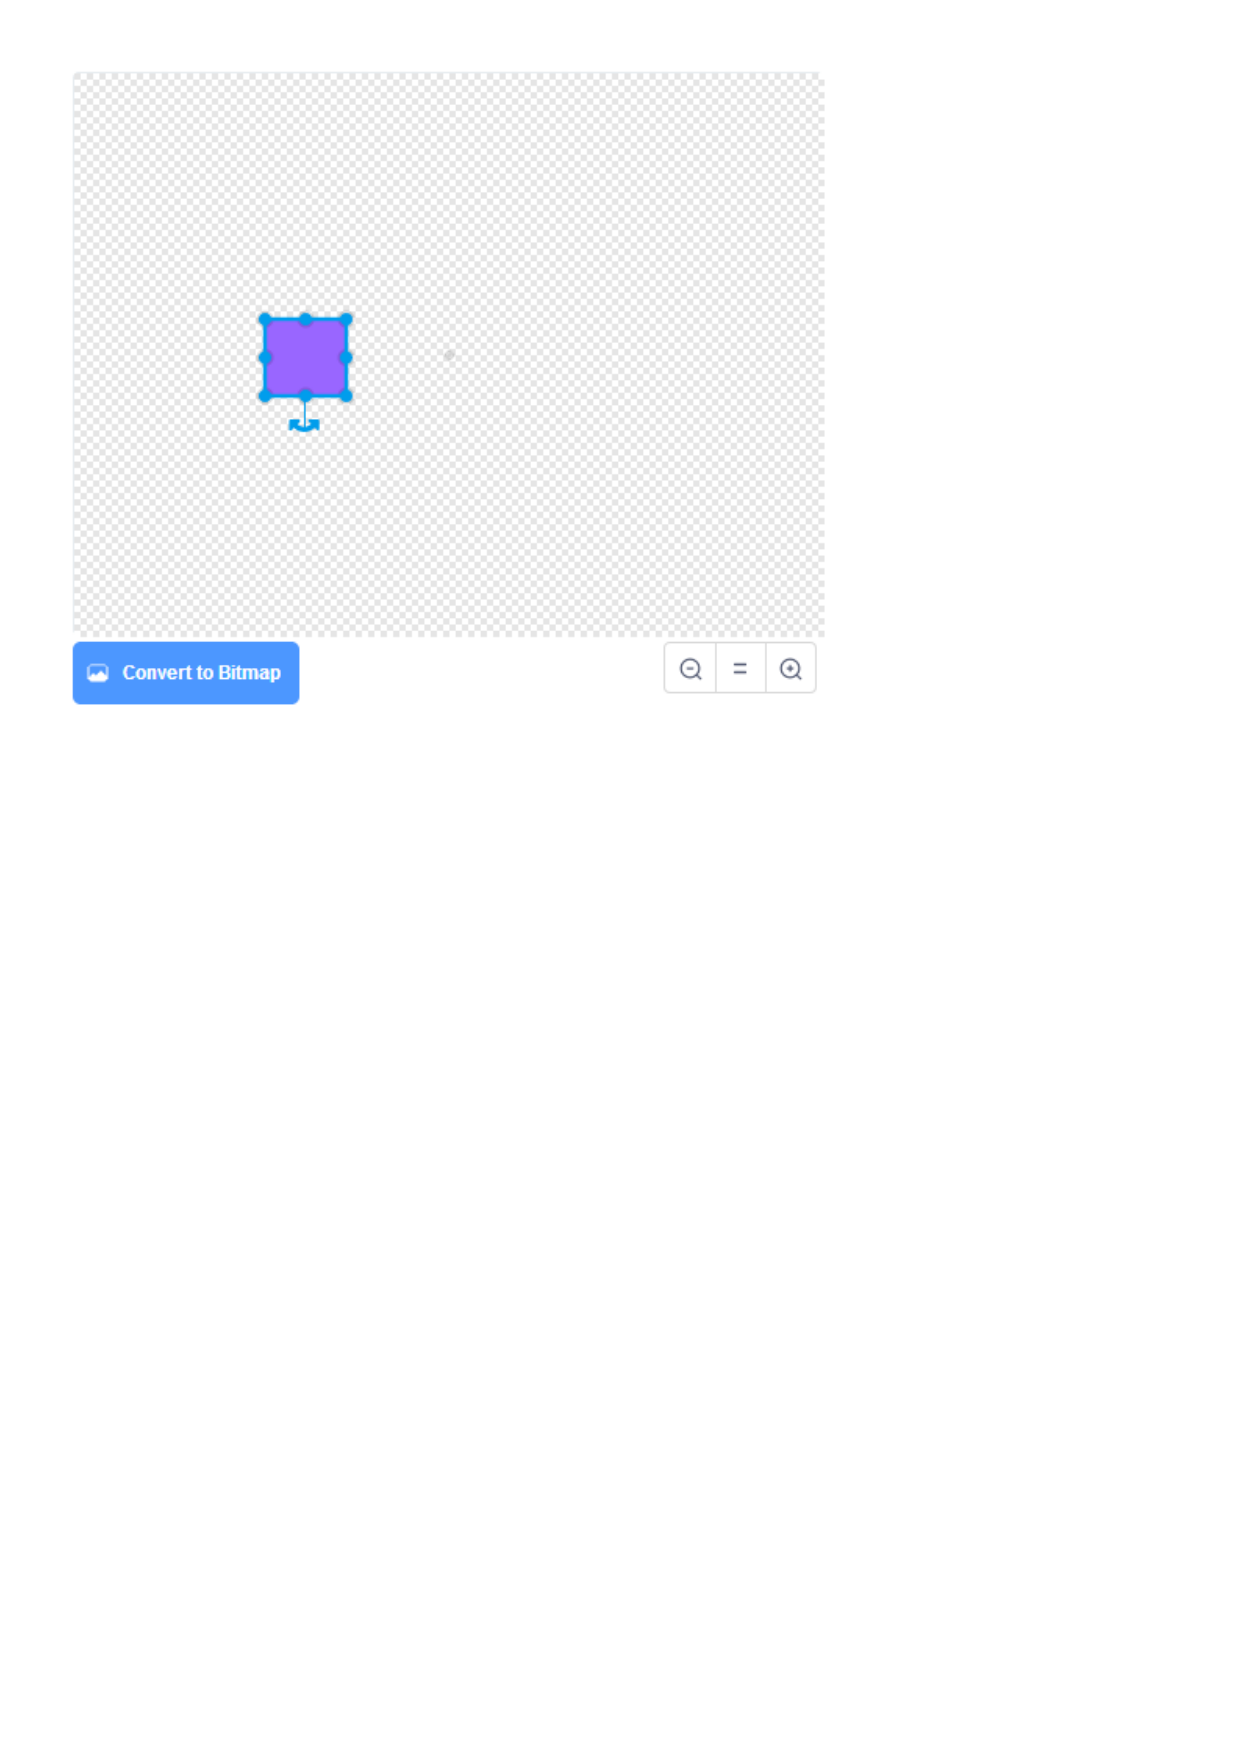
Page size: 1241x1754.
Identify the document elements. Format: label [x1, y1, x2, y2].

picture [59, 59, 842, 725]
